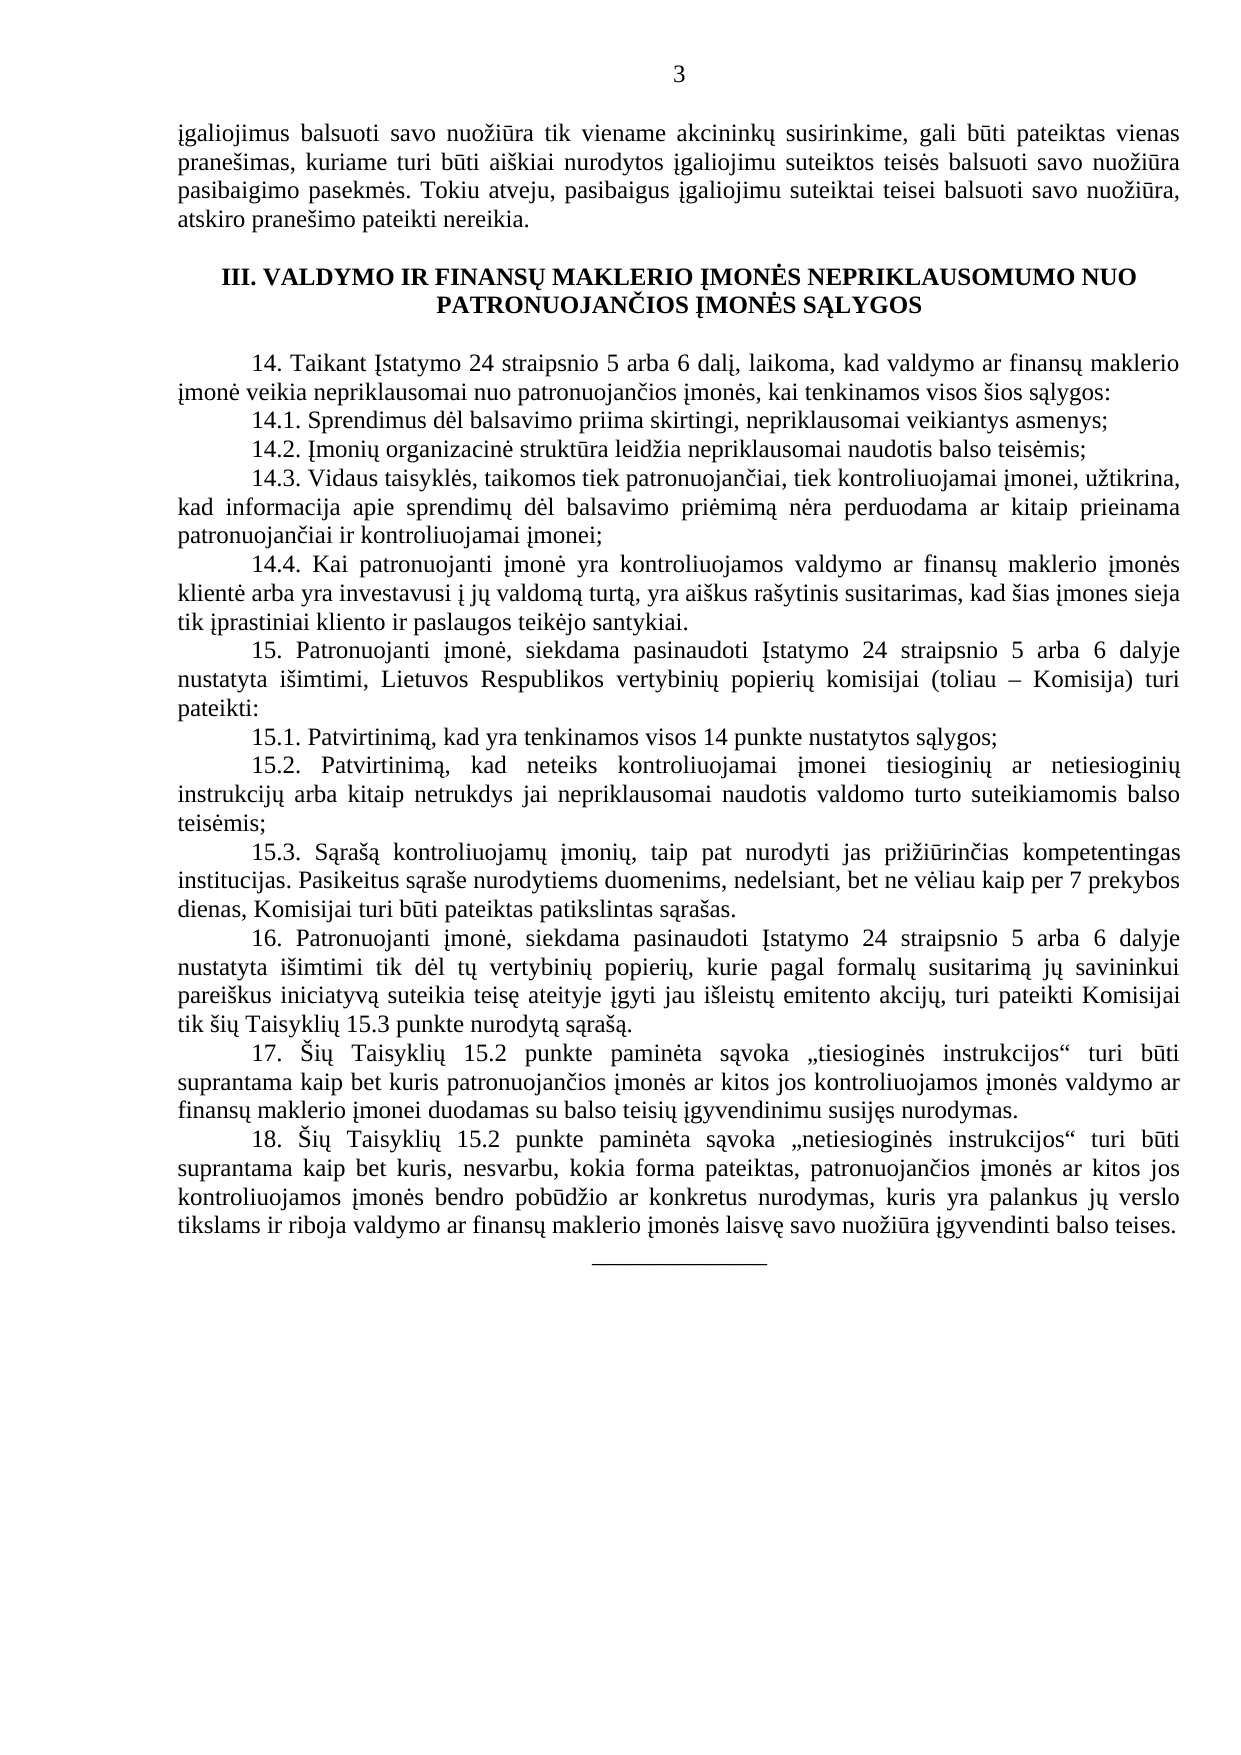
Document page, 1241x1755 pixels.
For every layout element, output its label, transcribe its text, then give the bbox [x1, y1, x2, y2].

text 14.2. Įmonių organizacinė struktūra leidžia nepriklausomai naudotis balso teisėmis; [177, 434, 1181, 463]
text III. VALDYMO IR FINANSŲ MAKLERIO ĮMONĖS NEPRIKLAUSOMUMO NUO PATRONUOJANČIOS ĮMONĖS SĄLYGOS [177, 262, 1181, 319]
text 14.4. Kai patronuojanti įmonė yra kontroliuojamos valdymo ar finansų maklerio įmonės klientė arba yra investavusi į jų valdomą turtą, yra aiškus rašytinis susitarimas, kad šias įmones sieja tik įprastiniai kliento ir paslaugos teikėjo santykiai. [177, 549, 1181, 636]
text 15.3. Sąrašą kontroliuojamų įmonių, taip pat nurodyti jas prižiūrinčias kompetentingas institucijas. Pasikeitus sąraše nurodytiems duomenims, nedelsiant, bet ne vėliau kaip per 7 prekybos dienas, Komisijai turi būti pateiktas patikslintas sąrašas. [177, 837, 1181, 923]
text 14. Taikant Įstatymo 24 straipsnio 5 arba 6 dalį, laikoma, kad valdymo ar finansų maklerio įmonė veikia nepriklausomai nuo patronuojančios įmonės, kai tenkinamos visos šios sąlygos: [177, 348, 1181, 406]
text 15. Patronuojanti įmonė, siekdama pasinaudoti Įstatymo 24 straipsnio 5 arba 6 dalyje nustatyta išimtimi, Lietuvos Respublikos vertybinių popierių komisijai (toliau – Komisija) turi pateikti: [177, 636, 1181, 722]
text 16. Patronuojanti įmonė, siekdama pasinaudoti Įstatymo 24 straipsnio 5 arba 6 dalyje nustatyta išimtimi tik dėl tų vertybinių popierių, kurie pagal formalų susitarimą jų savininkui pareiškus iniciatyvą suteikia teisę ateityje įgyti jau išleistų emitento akcijų, turi pateikti Komisijai tik šių Taisyklių 15.3 punkte nurodytą sąrašą. [177, 923, 1181, 1038]
text 15.1. Patvirtinimą, kad yra tenkinamos visos 14 punkte nustatytos sąlygos; [177, 722, 1181, 751]
text 17. Šių Taisyklių 15.2 punkte paminėta sąvoka „tiesioginės instrukcijos“ turi būti suprantama kaip bet kuris patronuojančios įmonės ar kitos jos kontroliuojamos įmonės valdymo ar finansų maklerio įmonei duodamas su balso teisių įgyvendinimu susijęs nurodymas. [177, 1038, 1181, 1124]
text 14.3. Vidaus taisyklės, taikomos tiek patronuojančiai, tiek kontroliuojamai įmonei, užtikrina, kad informacija apie sprendimų dėl balsavimo priėmimą nėra perduodama ar kitaip prieinama patronuojančiai ir kontroliuojamai įmonei; [177, 463, 1181, 549]
text ______________ [177, 1239, 1181, 1268]
text 15.2. Patvirtinimą, kad neteiks kontroliuojamai įmonei tiesioginių ar netiesioginių instrukcijų arba kitaip netrukdys jai nepriklausomai naudotis valdomo turto suteikiamomis balso teisėmis; [177, 751, 1181, 837]
text 18. Šių Taisyklių 15.2 punkte paminėta sąvoka „netiesioginės instrukcijos“ turi būti suprantama kaip bet kuris, nesvarbu, kokia forma pateiktas, patronuojančios įmonės ar kitos jos kontroliuojamos įmonės bendro pobūdžio ar konkretus nurodymas, kuris yra palankus jų verslo tikslams ir riboja valdymo ar finansų maklerio įmonės laisvę savo nuožiūra įgyvendinti balso teises. [177, 1124, 1181, 1239]
text 14.1. Sprendimus dėl balsavimo priima skirtingi, nepriklausomai veikiantys asmenys; [177, 406, 1181, 434]
text įgaliojimus balsuoti savo nuožiūra tik viename akcininkų susirinkime, gali būti pateiktas vienas pranešimas, kuriame turi būti aiškiai nurodytos įgaliojimu suteiktos teisės balsuoti savo nuožiūra pasibaigimo pasekmės. Tokiu atveju, pasibaigus įgaliojimu suteiktai teisei balsuoti savo nuožiūra, atskiro pranešimo pateikti nereikia. [177, 118, 1181, 233]
